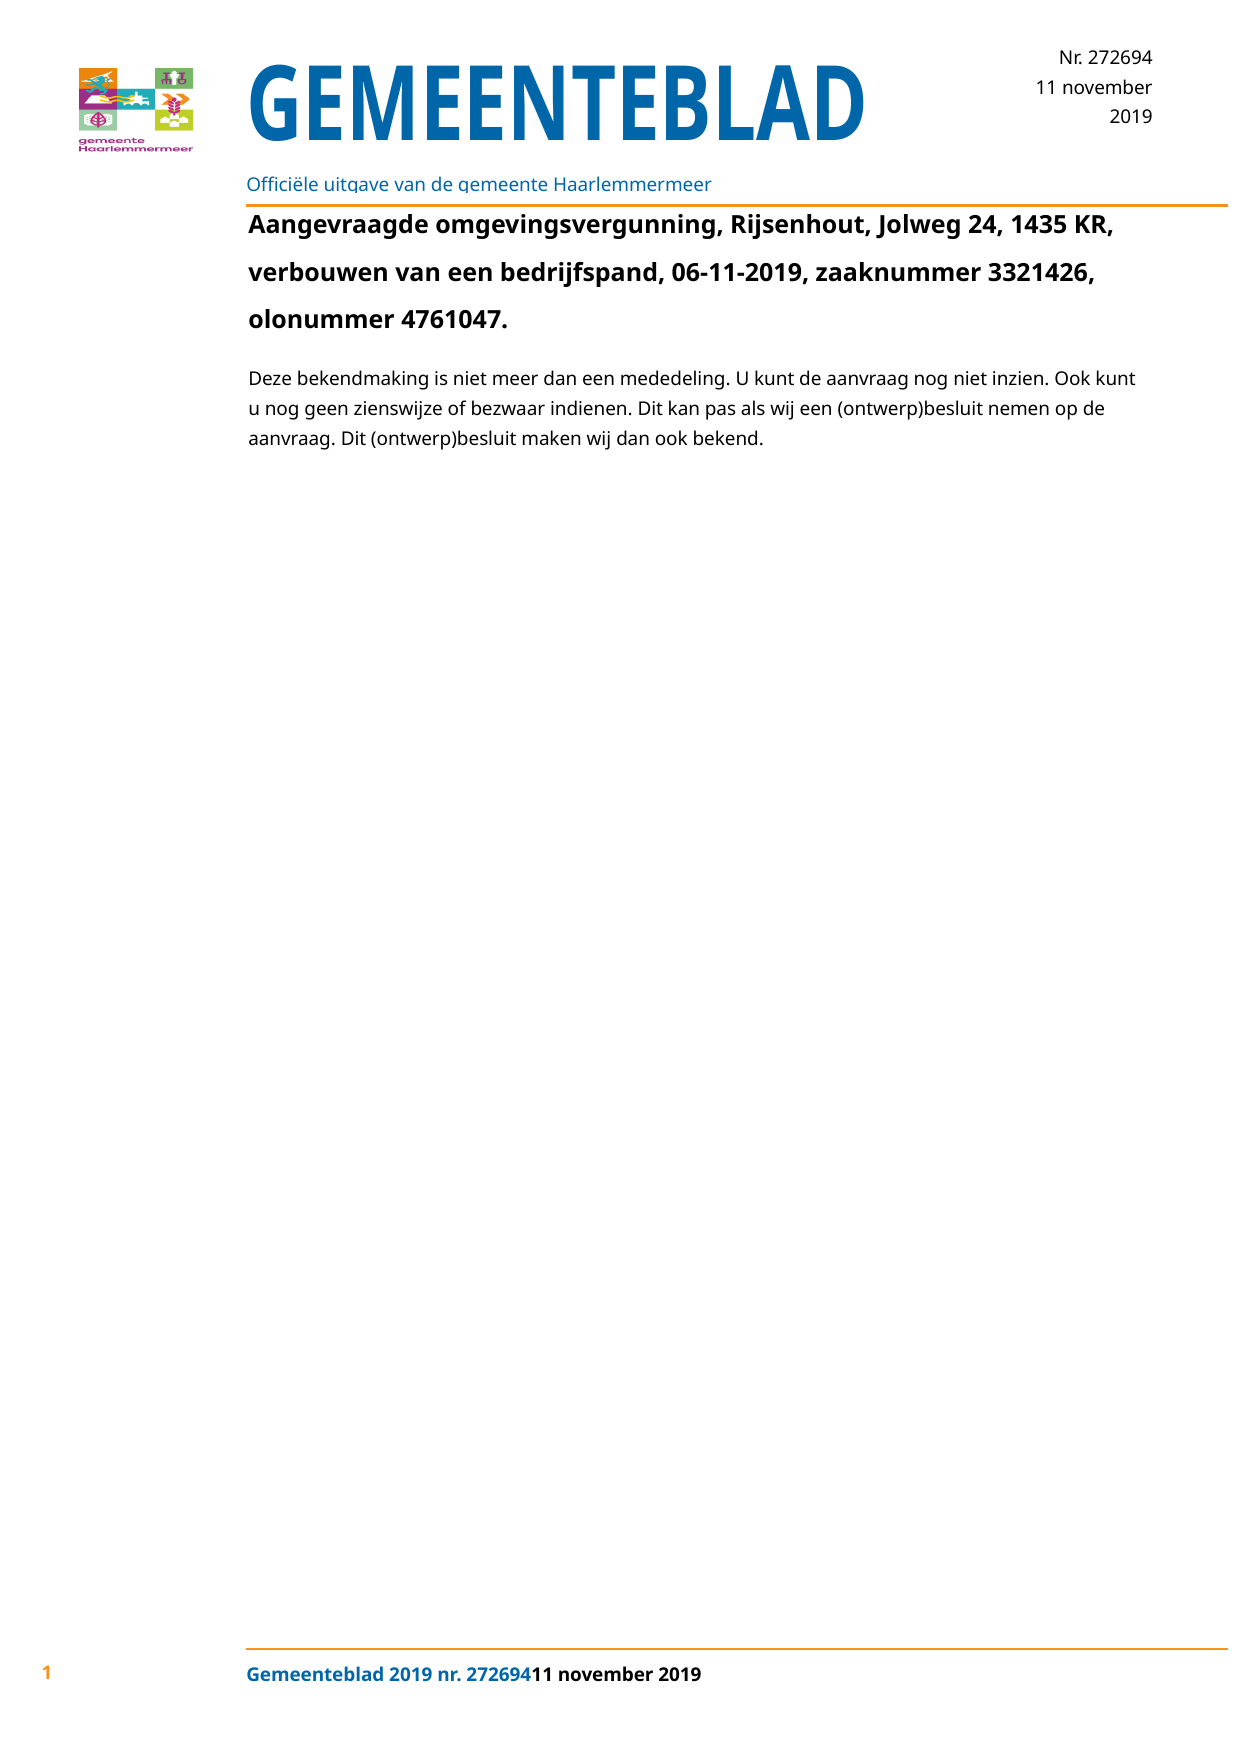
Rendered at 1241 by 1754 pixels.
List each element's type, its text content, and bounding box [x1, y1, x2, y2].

text Deze bekendmaking is niet meer dan een mededeling. U kunt de aanvraag nog niet inzien. Ook kunt u nog geen zienswijze of bezwaar indienen. Dit kan pas als wij een (ontwerp)besluit nemen op de aanvraag. Dit (ontwerp)besluit maken wij dan ook bekend. [248, 366, 1152, 450]
picture [41, 47, 231, 172]
text Aangevraagde omgevingsvergunning, Rijsenhout, Jolweg 24, 1435 KR, verbouwen van een bedrijfspand, 06-11-2019, zaaknummer 3321426, olonummer 4761047. [248, 207, 1152, 336]
